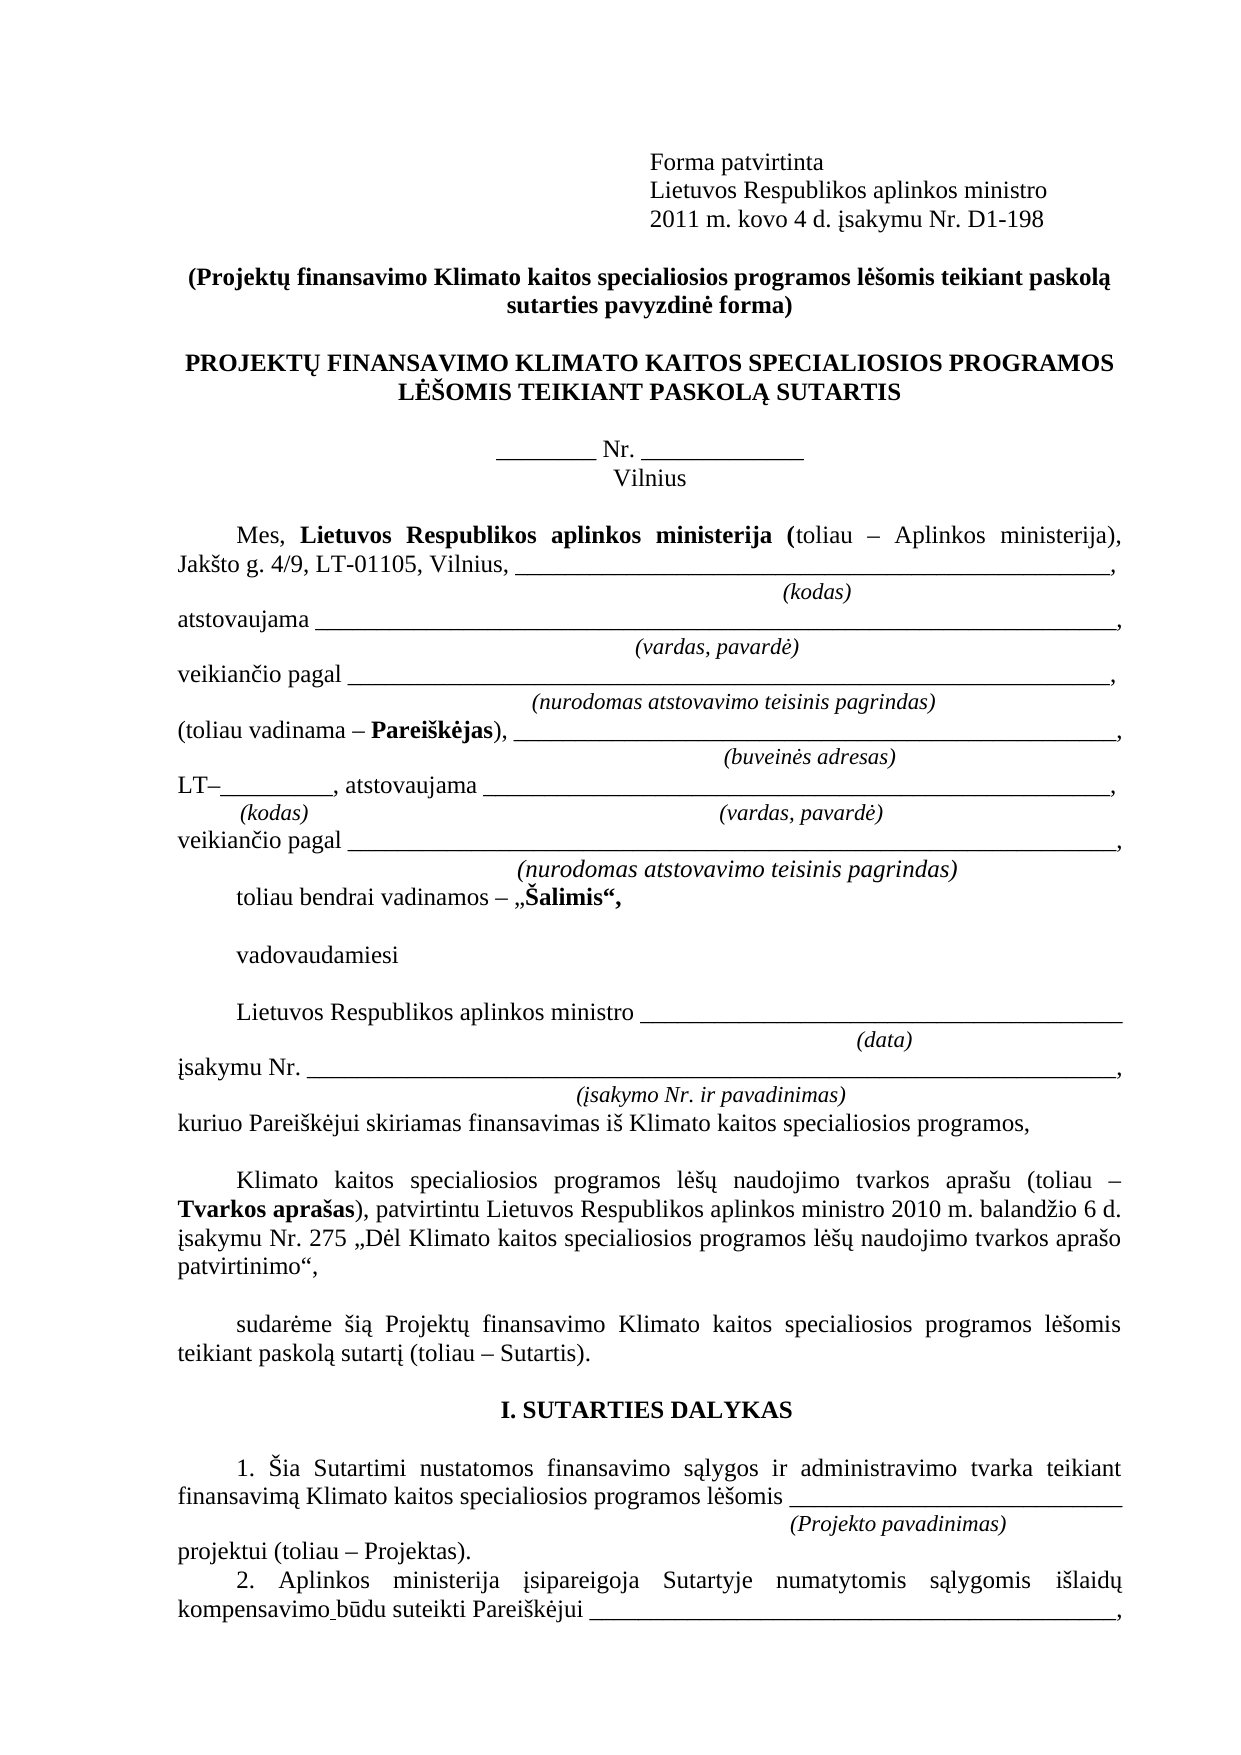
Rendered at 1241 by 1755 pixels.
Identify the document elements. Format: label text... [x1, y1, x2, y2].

text 2011 m. kovo 4 d. įsakymu Nr. D1-198 [649, 204, 1122, 233]
text (Projekto pavadinimas) [790, 1510, 1122, 1536]
text Mes, Lietuvos Respublikos aplinkos ministerija (toliau – Aplinkos ministerija), Jakšto g. 4/9, LT-01105, Vilnius, , [177, 521, 1122, 578]
text (toliau vadinama – Pareiškėjas), , [177, 715, 1122, 743]
text sudarėme šią Projektų finansavimo Klimato kaitos specialiosios programos lėšomis teikiant paskolą sutartį (toliau – Sutartis). [177, 1309, 1122, 1366]
text įsakymu Nr. , [177, 1052, 1122, 1081]
text (buveinės adresas) [515, 743, 1122, 770]
text Klimato kaitos specialiosios programos lėšų naudojimo tvarkos aprašu (toliau – Tvarkos aprašas), patvirtintu Lietuvos Respublikos aplinkos ministro 2010 m. balandžio 6 d. įsakymu Nr. 275 „Dėl Klimato kaitos specialiosios programos lėšų naudojimo tvarkos aprašo patvirtinimo“, [177, 1165, 1122, 1280]
text veikiančio pagal , [177, 659, 1122, 688]
text I. SUTARTIES DALYKAS [177, 1395, 1122, 1424]
text (kodas) [527, 578, 1122, 604]
text LT–_________, atstovaujama , [177, 770, 1122, 798]
text (nurodomas atstovavimo teisinis pagrindas) [340, 688, 1122, 715]
text Lietuvos Respublikos aplinkos ministro [649, 176, 1122, 204]
text (nurodomas atstovavimo teisinis pagrindas) [352, 854, 1122, 882]
text projektui (toliau – Projektas). [177, 1536, 1122, 1565]
text PROJEKTŲ FINANSAVIMO KLIMATO KAITOS SPECIALIOSIOS PROGRAMOS LĖŠOMIS TEIKIANT PASKOLĄ SUTARTIS [177, 348, 1122, 406]
text ________ Nr. _____________ [177, 434, 1122, 463]
text kuriuo Pareiškėjui skiriamas finansavimas iš Klimato kaitos specialiosios programos, [177, 1108, 1122, 1136]
text toliau bendrai vadinamos – „Šalimis“, [177, 882, 1122, 911]
text 2. Aplinkos ministerija įsipareigoja Sutartyje numatytomis sąlygomis išlaidų kompensavimo būdu suteikti Pareiškėjui , [177, 1565, 1122, 1623]
text (vardas, pavardė) [315, 633, 1122, 659]
text veikiančio pagal , [177, 825, 1122, 854]
text Vilnius [177, 463, 1122, 492]
text Lietuvos Respublikos aplinkos ministro [177, 997, 1122, 1026]
text (įsakymo Nr. ir pavadinimas) [302, 1081, 1122, 1108]
text (data) [652, 1026, 1122, 1052]
text vadovaudamiesi [177, 940, 1122, 969]
text atstovaujama , [177, 604, 1122, 633]
text (kodas) (vardas, pavardė) [240, 798, 1122, 825]
text (Projektų finansavimo Klimato kaitos specialiosios programos lėšomis teikiant paskolą sutarties pavyzdinė forma) [177, 262, 1122, 319]
text 1. Šia Sutartimi nustatomos finansavimo sąlygos ir administravimo tvarka teikiant finansavimą Klimato kaitos specialiosios programos lėšomis [177, 1453, 1122, 1510]
text Forma patvirtinta [649, 147, 1122, 176]
